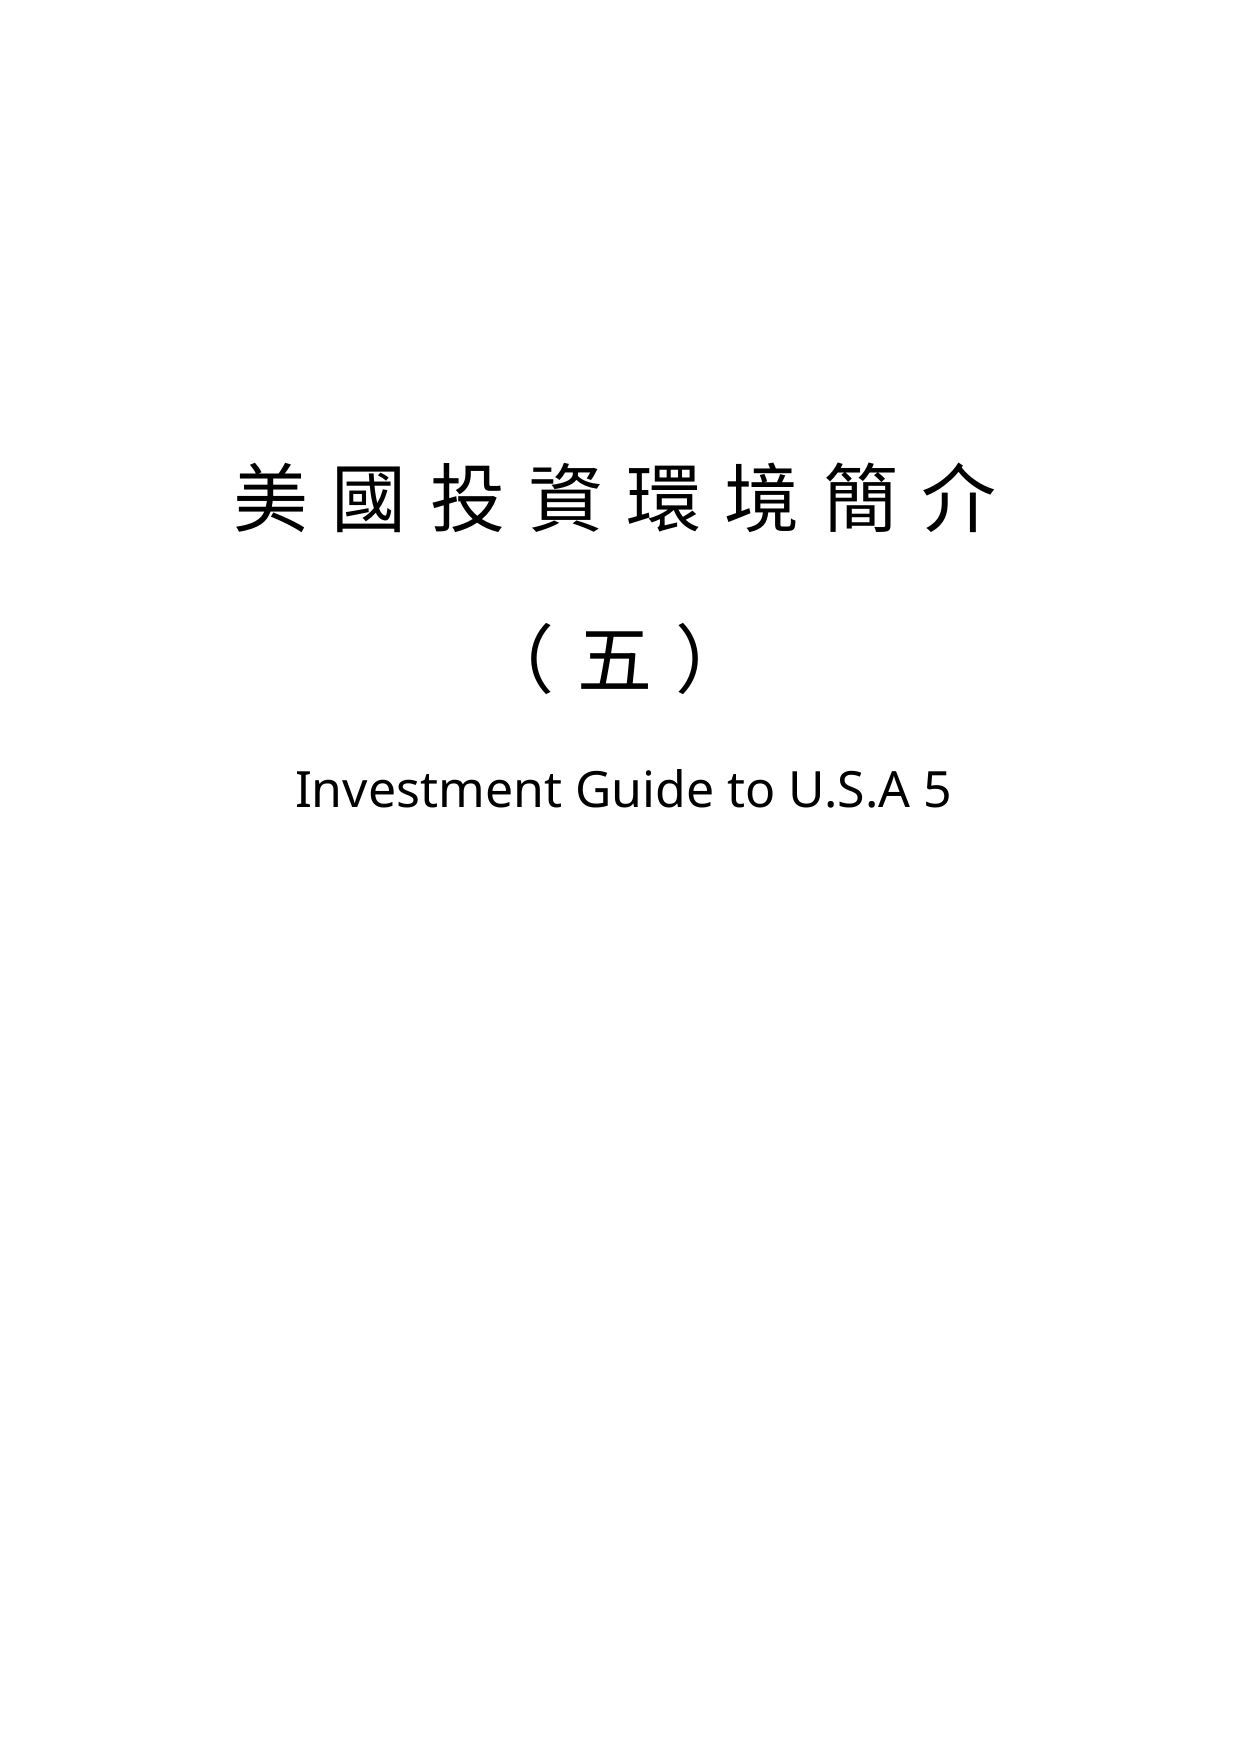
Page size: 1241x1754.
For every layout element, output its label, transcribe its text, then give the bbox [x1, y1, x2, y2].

table_header [175, 236, 1066, 413]
table_cell 美國投資環境簡介（五） Investment Guide to U.S.A 5 [175, 414, 1066, 842]
